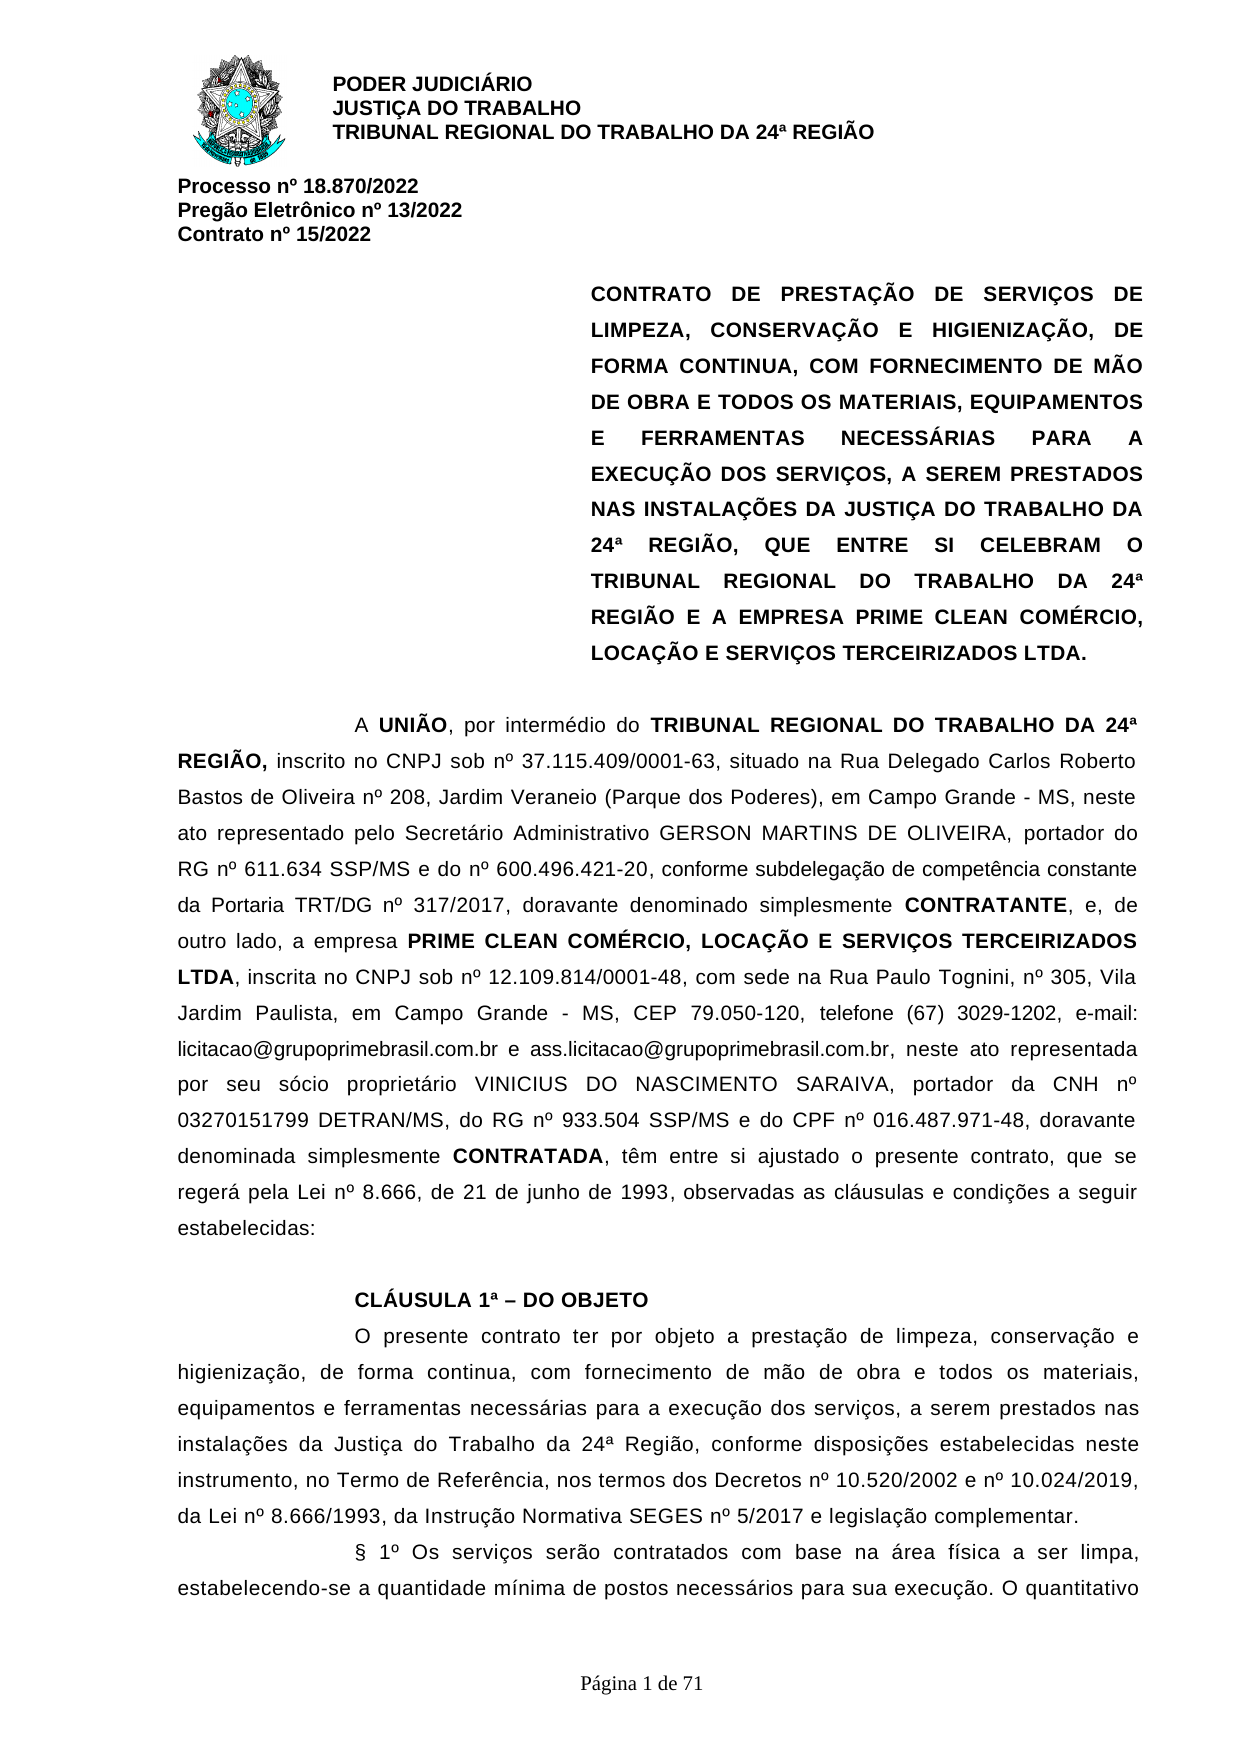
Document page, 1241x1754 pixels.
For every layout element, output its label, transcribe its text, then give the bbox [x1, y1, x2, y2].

text CONTRATO DE PRESTAÇÃO DE SERVIÇOS DE LIMPEZA, CONSERVAÇÃO E HIGIENIZAÇÃO, DE FORMA CONTINUA, COM FORNECIMENTO DE MÃO DE OBRA E TODOS OS MATERIAIS, EQUIPAMENTOS E FERRAMENTAS NECESSÁRIAS PARA A EXECUÇÃO DOS SERVIÇOS, A SEREM PRESTADOS NAS INSTALAÇÕES DA JUSTIÇA DO TRABALHO DA 24ª REGIÃO, QUE ENTRE SI CELEBRAM O TRIBUNAL REGIONAL DO TRABALHO DA 24ª REGIÃO E A EMPRESA PRIME CLEAN COMÉRCIO, LOCAÇÃO E SERVIÇOS TERCEIRIZADOS LTDA. [591, 282, 1144, 665]
text O presente contrato ter por objeto a prestação de limpeza, conservação e higienização, de forma continua, com fornecimento de mão de obra e todos os materiais, equipamentos e ferramentas necessárias para a execução dos serviços, a serem prestados nas instalações da Justiça do Trabalho da 24ª Região, conforme disposições estabelecidas neste instrumento, no Termo de Referência, nos termos dos Decretos nº 10.520/2002 e nº 10.024/2019, da Lei nº 8.666/1993, da Instrução Normativa SEGES nº 5/2017 e legislação complementar. [177, 1324, 1141, 1527]
text A UNIÃO, por intermédio do TRIBUNAL REGIONAL DO TRABALHO DA 24ª REGIÃO, inscrito no CNPJ sob nº 37.115.409/0001-63, situado na Rua Delegado Carlos Roberto Bastos de Oliveira nº 208, Jardim Veraneio (Parque dos Poderes), em Campo Grande - MS, neste ato representado pelo Secretário Administrativo GERSON MARTINS DE OLIVEIRA, portador do RG nº 611.634 SSP/MS e do nº 600.496.421-20, conforme subdelegação de competência constante da Portaria TRT/DG nº 317/2017, doravante denominado simplesmente CONTRATANTE, e, de outro lado, a empresa PRIME CLEAN COMÉRCIO, LOCAÇÃO E SERVIÇOS TERCEIRIZADOS LTDA, inscrita no CNPJ sob nº 12.109.814/0001-48, com sede na Rua Paulo Tognini, nº 305, Vila Jardim Paulista, em Campo Grande - MS, CEP 79.050-120, telefone (67) 3029-1202, e-mail: licitacao@grupoprimebrasil.com.br e ass.licitacao@grupoprimebrasil.com.br, neste ato representada por seu sócio proprietário VINICIUS DO NASCIMENTO SARAIVA, portador da CNH nº 03270151799 DETRAN/MS, do RG nº 933.504 SSP/MS e do CPF nº 016.487.971-48, doravante denominada simplesmente CONTRATADA, têm entre si ajustado o presente contrato, que se regerá pela Lei nº 8.666, de 21 de junho de 1993, observadas as cláusulas e condições a seguir estabelecidas: [177, 713, 1138, 1240]
text CLÁUSULA 1ª – DO OBJETO [177, 1288, 1144, 1312]
text § 1º Os serviços serão contratados com base na área física a ser limpa, estabelecendo-se a quantidade mínima de postos necessários para sua execução. O quantitativo [177, 1539, 1141, 1599]
picture [192, 55, 287, 167]
